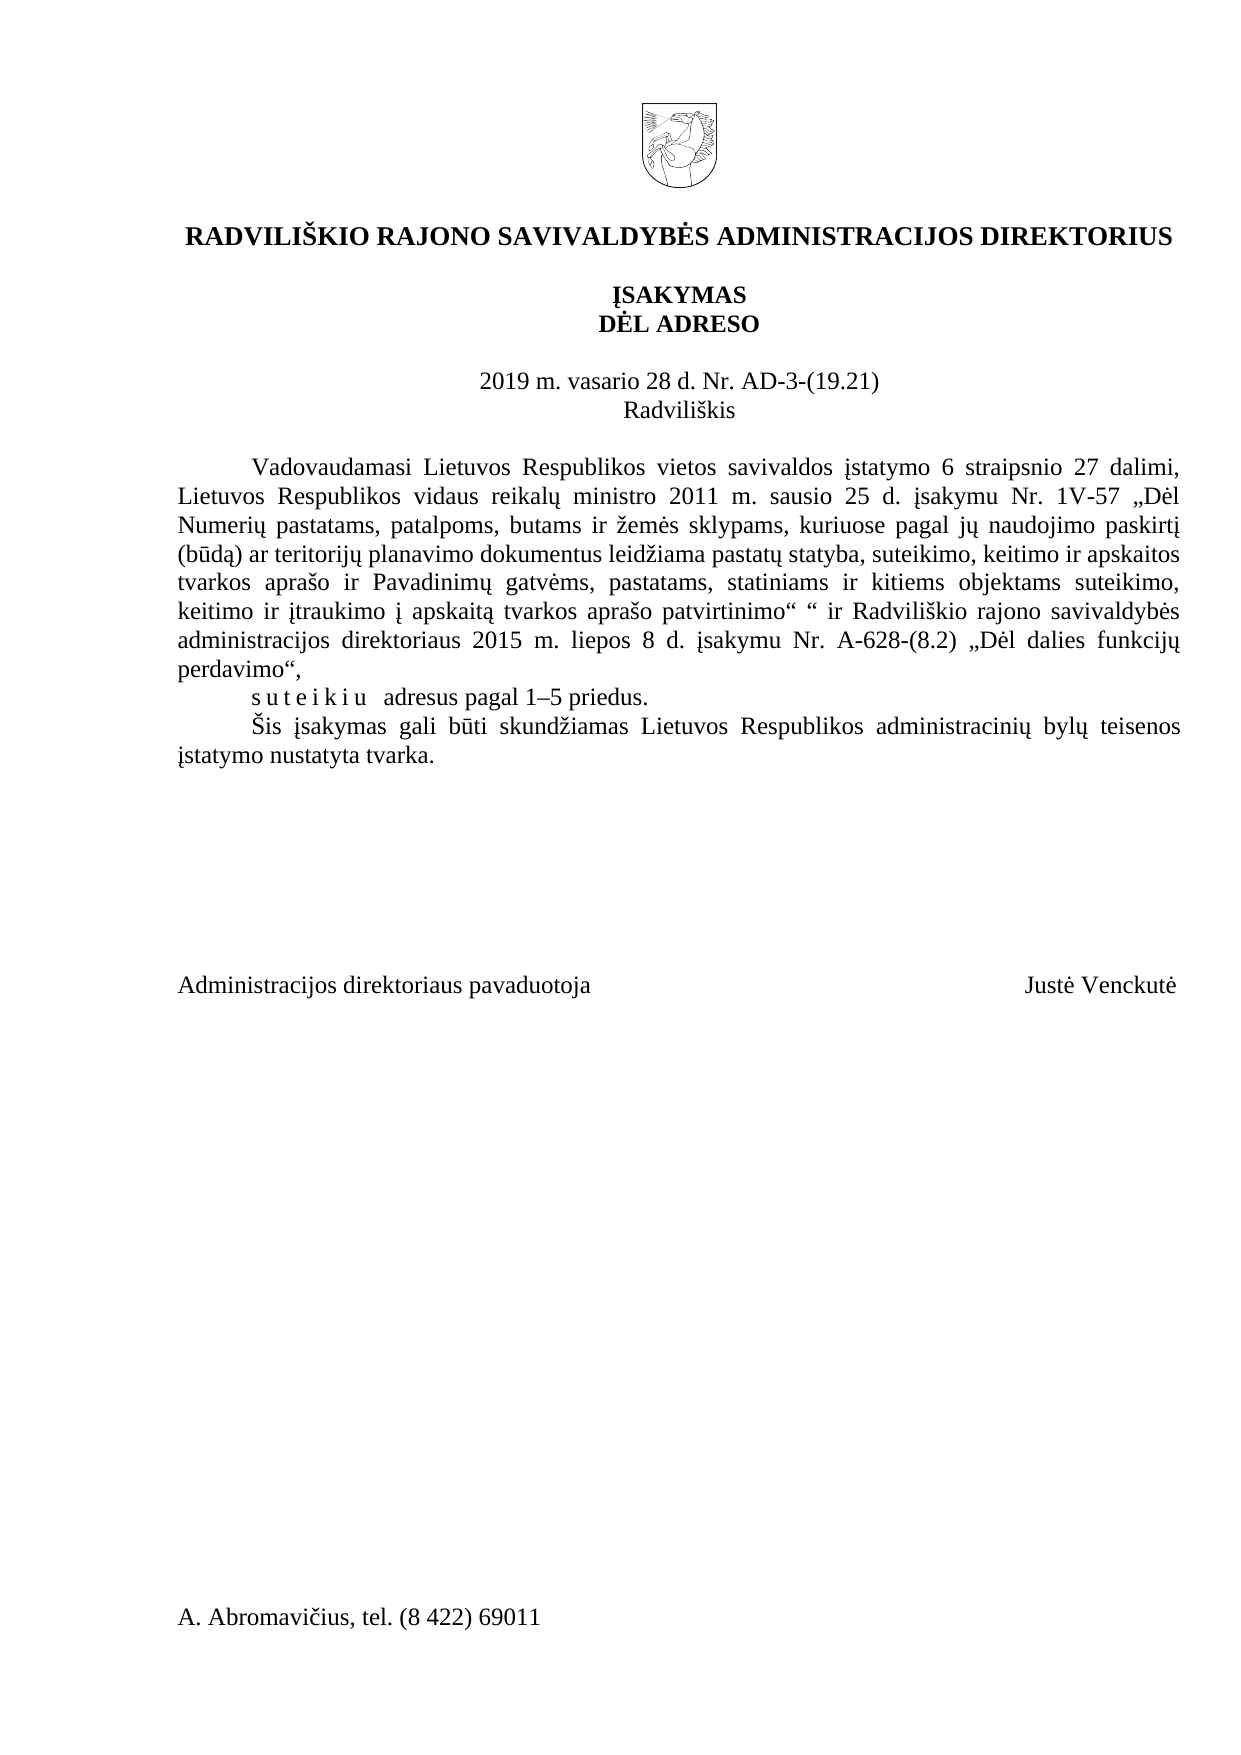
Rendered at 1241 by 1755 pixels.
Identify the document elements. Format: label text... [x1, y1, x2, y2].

text Šis įsakymas gali būti skundžiamas Lietuvos Respublikos administracinių bylų teisenos įstatymo nustatyta tvarka. [177, 711, 1181, 769]
text Vadovaudamasi Lietuvos Respublikos vietos savivaldos įstatymo 6 straipsnio 27 dalimi, Lietuvos Respublikos vidaus reikalų ministro 2011 m. sausio 25 d. įsakymu Nr. 1V-57 „Dėl Numerių pastatams, patalpoms, butams ir žemės sklypams, kuriuose pagal jų naudojimo paskirtį (būdą) ar teritorijų planavimo dokumentus leidžiama pastatų statyba, suteikimo, keitimo ir apskaitos tvarkos aprašo ir Pavadinimų gatvėms, pastatams, statiniams ir kitiems objektams suteikimo, keitimo ir įtraukimo į apskaitą tvarkos aprašo patvirtinimo“ “ ir Radviliškio rajono savivaldybės administracijos direktoriaus 2015 m. liepos 8 d. įsakymu Nr. A-628-(8.2) „Dėl dalies funkcijų perdavimo“, [177, 452, 1181, 682]
text suteikiu adresus pagal 1–5 priedus. [177, 682, 1181, 711]
subtitle Radviliškis [177, 395, 1181, 424]
text DĖL ADRESO [177, 309, 1181, 337]
text Administracijos direktoriaus pavaduotoja Justė Venckutė [177, 970, 1181, 999]
subtitle ĮSAKYMAS [177, 280, 1181, 309]
text 2019 m. vasario 28 d. Nr. AD-3-(19.21) [177, 366, 1181, 395]
text A. Abromavičius, tel. (8 422) 69011 [177, 1602, 1181, 1631]
